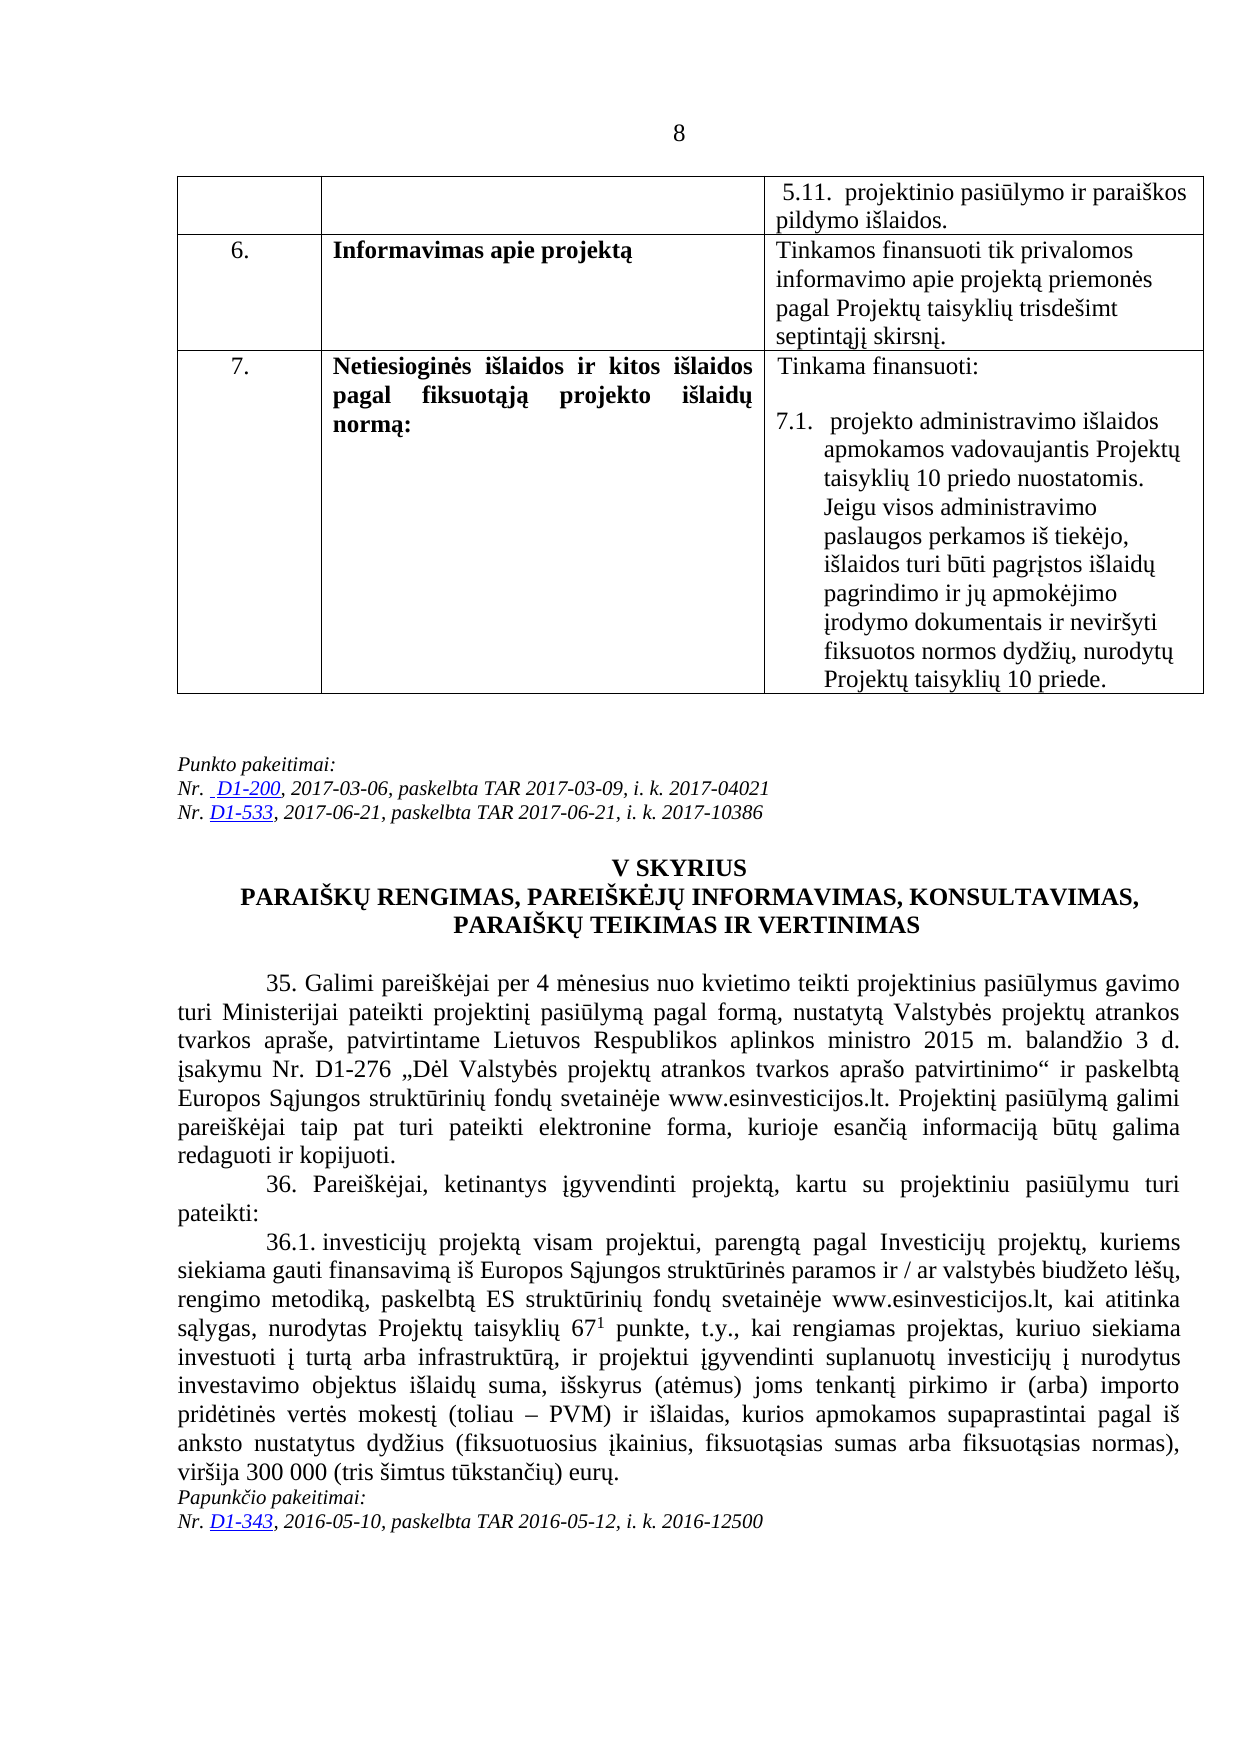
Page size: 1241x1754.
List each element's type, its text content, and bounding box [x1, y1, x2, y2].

table_cell 6. [178, 235, 321, 350]
text 35. Galimi pareiškėjai per 4 mėnesius nuo kvietimo teikti projektinius pasiūlymus gavimo turi Ministerijai pateikti projektinį pasiūlymą pagal formą, nustatytą Valstybės projektų atrankos tvarkos apraše, patvirtintame Lietuvos Respublikos aplinkos ministro 2015 m. balandžio 3 d. įsakymu Nr. D1-276 „Dėl Valstybės projektų atrankos tvarkos aprašo patvirtinimo“ ir paskelbtą Europos Sąjungos struktūrinių fondų svetainėje www.esinvesticijos.lt. Projektinį pasiūlymą galimi pareiškėjai taip pat turi pateikti elektronine forma, kurioje esančią informaciją būtų galima redaguoti ir kopijuoti. [177, 968, 1181, 1169]
table_cell Tinkamos finansuoti tik privalomos informavimo apie projektą priemonės pagal Projektų taisyklių trisdešimt septintąjį skirsnį. [765, 235, 1203, 350]
table_cell 5.11. projektinio pasiūlymo ir paraiškos pildymo išlaidos. [765, 177, 1203, 234]
text Nr. D1-200, 2017-03-06, paskelbta TAR 2017-03-09, i. k. 2017-04021 [177, 776, 1181, 800]
table_cell [322, 177, 764, 234]
text V SKYRIUS [177, 853, 1181, 882]
table_cell Netiesioginės išlaidos ir kitos išlaidos pagal fiksuotąją projekto išlaidų normą: [322, 351, 764, 693]
text Nr. D1-533, 2017-06-21, paskelbta TAR 2017-06-21, i. k. 2017-10386 [177, 800, 1181, 824]
text PARAIŠKŲ RENGIMAS, PAREIŠKĖJŲ INFORMAVIMAS, KONSULTAVIMAS, PARAIŠKŲ TEIKIMAS IR VERTINIMAS [207, 882, 1167, 939]
table_cell [178, 177, 321, 234]
text 36.1. investicijų projektą visam projektui, parengtą pagal Investicijų projektų, kuriems siekiama gauti finansavimą iš Europos Sąjungos struktūrinės paramos ir / ar valstybės biudžeto lėšų, rengimo metodiką, paskelbtą ES struktūrinių fondų svetainėje www.esinvesticijos.lt, kai atitinka sąlygas, nurodytas Projektų taisyklių 671 punkte, t.y., kai rengiamas projektas, kuriuo siekiama investuoti į turtą arba infrastruktūrą, ir projektui įgyvendinti suplanuotų investicijų į nurodytus investavimo objektus išlaidų suma, išskyrus (atėmus) joms tenkantį pirkimo ir (arba) importo pridėtinės vertės mokestį (toliau – PVM) ir išlaidas, kurios apmokamos supaprastintai pagal iš anksto nustatytus dydžius (fiksuotuosius įkainius, fiksuotąsias sumas arba fiksuotąsias normas), viršija 300 000 (tris šimtus tūkstančių) eurų. [177, 1227, 1181, 1485]
table_cell Informavimas apie projektą [322, 235, 764, 350]
text Nr. D1-343, 2016-05-10, paskelbta TAR 2016-05-12, i. k. 2016-12500 [177, 1509, 1181, 1533]
text 36. Pareiškėjai, ketinantys įgyvendinti projektą, kartu su projektiniu pasiūlymu turi pateikti: [177, 1169, 1181, 1227]
text Punkto pakeitimai: [177, 752, 1181, 776]
table_cell 7. [178, 351, 321, 693]
text Papunkčio pakeitimai: [177, 1485, 1181, 1509]
table_cell Tinkama finansuoti: 7.1. projekto administravimo išlaidos apmokamos vadovaujantis Projektų taisyklių 10 priedo nuostatomis. Jeigu visos administravimo paslaugos perkamos iš tiekėjo, išlaidos turi būti pagrįstos išlaidų pagrindimo ir jų apmokėjimo įrodymo dokumentais ir neviršyti fiksuotos normos dydžių, nurodytų Projektų taisyklių 10 priede. [765, 351, 1203, 693]
